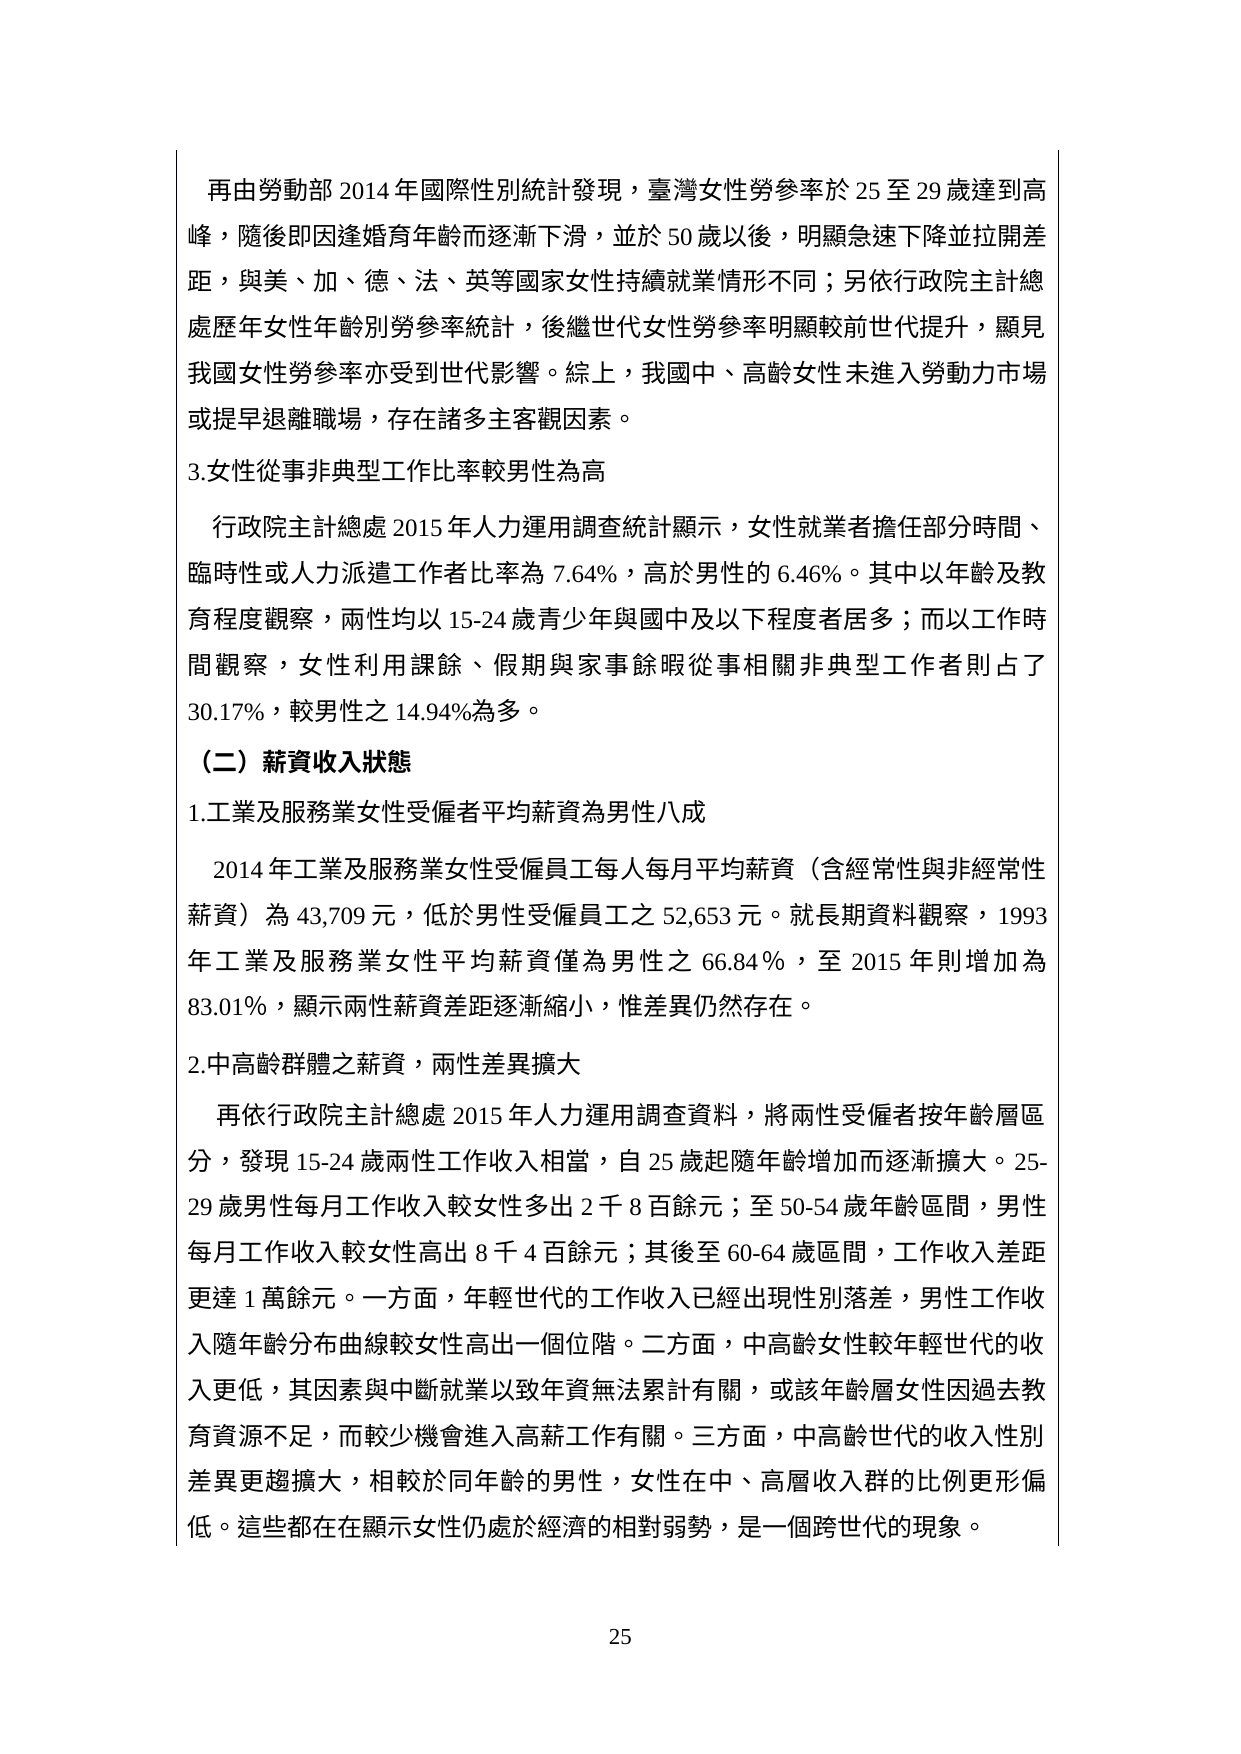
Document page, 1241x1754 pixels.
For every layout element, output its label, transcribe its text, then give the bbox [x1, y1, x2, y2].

table_cell 3.女性從事非典型工作比率較男性為高 行政院主計總處2015年人力運用調查統計顯示，女性就業者擔任部分時間、臨時性或人力派遣工作者比率為7.64%，高於男性的6.46%。其中以年齡及教育程度觀察，兩性均以15-24歲青少年與國中及以下程度者居多；而以工作時間觀察，女性利用課餘、假期與家事餘暇從事相關非典型工作者則占了30.17%，較男性之14.94%為多。 [177, 438, 1058, 729]
table_cell （二）薪資收入狀態 [177, 729, 1058, 779]
table_cell 1.工業及服務業女性受僱者平均薪資為男性八成 2014年工業及服務業女性受僱員工每人每月平均薪資（含經常性與非經常性薪資）為43,709元，低於男性受僱員工之52,653元。就長期資料觀察，1993年工業及服務業女性平均薪資僅為男性之66.84％，至2015年則增加為83.01％，顯示兩性薪資差距逐漸縮小，惟差異仍然存在。 [177, 779, 1058, 1025]
table_cell 2.中高齡群體之薪資，兩性差異擴大 再依行政院主計總處2015年人力運用調查資料，將兩性受僱者按年齡層區分，發現15-24歲兩性工作收入相當，自25歲起隨年齡增加而逐漸擴大。25-29歲男性每月工作收入較女性多出2千8百餘元；至50-54歲年齡區間，男性每月工作收入較女性高出8千4百餘元；其後至60-64歲區間，工作收入差距更達1萬餘元。一方面，年輕世代的工作收入已經出現性別落差，男性工作收入隨年齡分布曲線較女性高出一個位階。二方面，中高齡女性較年輕世代的收入更低，其因素與中斷就業以致年資無法累計有關，或該年齡層女性因過去教育資源不足，而較少機會進入高薪工作有關。三方面，中高齡世代的收入性別差異更趨擴大，相較於同年齡的男性，女性在中、高層收入群的比例更形偏低。這些都在在顯示女性仍處於經濟的相對弱勢，是一個跨世代的現象。 [177, 1025, 1058, 1546]
table_cell 再由勞動部2014年國際性別統計發現，臺灣女性勞參率於25至29歲達到高峰，隨後即因逢婚育年齡而逐漸下滑，並於50歲以後，明顯急速下降並拉開差距，與美、加、德、法、英等國家女性持續就業情形不同；另依行政院主計總處歷年女性年齡別勞參率統計，後繼世代女性勞參率明顯較前世代提升，顯見我國女性勞參率亦受到世代影響。綜上，我國中、高齡女性未進入勞動力市場或提早退離職場，存在諸多主客觀因素。 [177, 150, 1058, 437]
